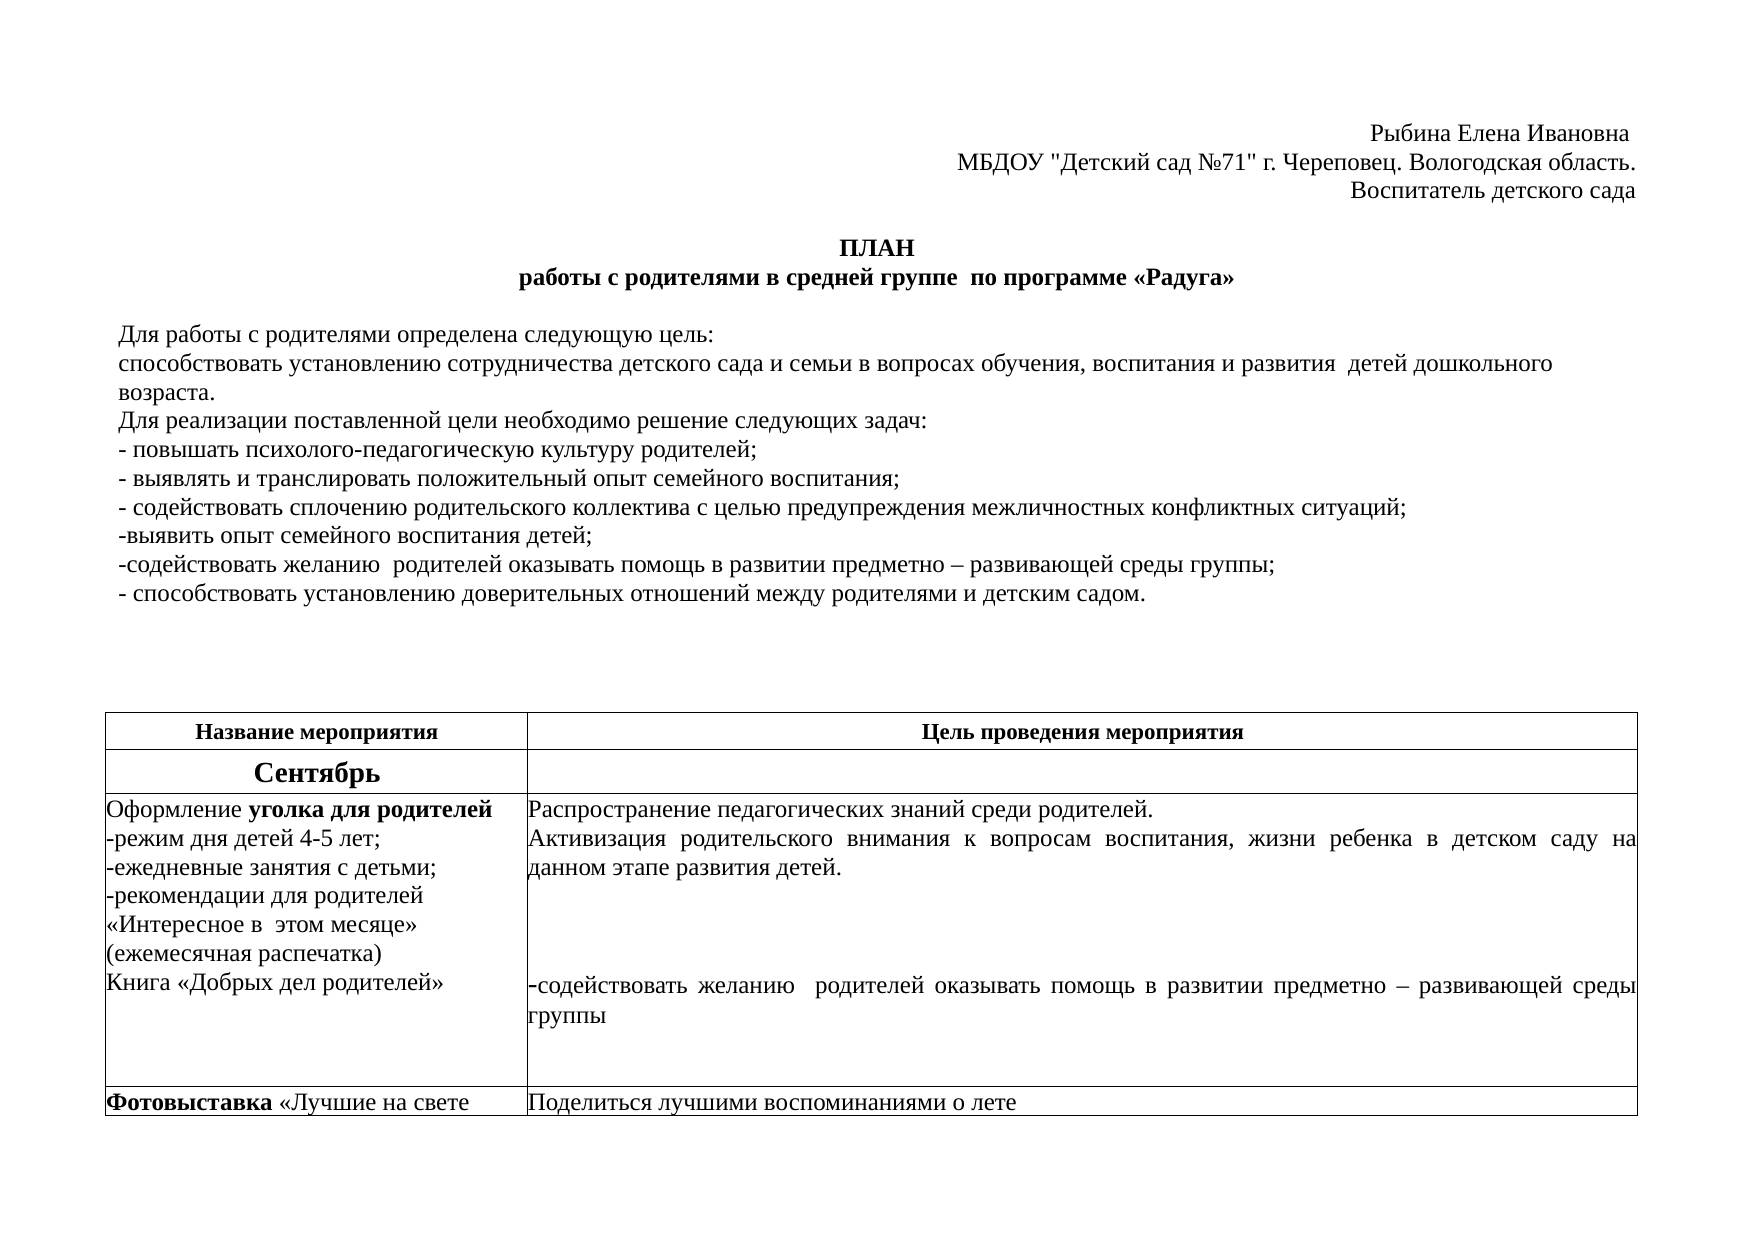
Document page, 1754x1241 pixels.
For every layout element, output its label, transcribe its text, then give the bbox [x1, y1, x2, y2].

table_cell Фотовыставка «Лучшие на свете [106, 1087, 527, 1115]
text работы с родителями в средней группе по программе «Радуга» [118, 262, 1636, 291]
table_header Цель проведения мероприятия [528, 713, 1637, 749]
table_cell Сентябрь [106, 750, 527, 793]
table_header Название мероприятия [106, 713, 527, 749]
text способствовать установлению сотрудничества детского сада и семьи в вопросах обучения, воспитания и развития детей дошкольного возраста. [118, 348, 1636, 406]
text - повышать психолого-педагогическую культуру родителей; [118, 434, 1636, 463]
text -содействовать желанию родителей оказывать помощь в развитии предметно – развивающей среды группы; [118, 549, 1636, 578]
text ПЛАН [118, 233, 1636, 262]
text Для работы с родителями определена следующую цель: [118, 319, 1636, 348]
table_cell [528, 750, 1637, 793]
text Воспитатель детского сада [118, 176, 1636, 204]
text Рыбина Елена Ивановна [118, 118, 1636, 147]
text - способствовать установлению доверительных отношений между родителями и детским садом. [118, 578, 1636, 607]
text - содействовать сплочению родительского коллектива с целью предупреждения межличностных конфликтных ситуаций; [118, 492, 1636, 521]
table_cell Распространение педагогических знаний среди родителей. Активизация родительского внимания к вопросам воспитания, жизни ребенка в детском саду на данном этапе развития детей. -содействовать желанию родителей оказывать помощь в развитии предметно – развивающей среды группы [528, 794, 1637, 1086]
text -выявить опыт семейного воспитания детей; [118, 521, 1636, 549]
text - выявлять и транслировать положительный опыт семейного воспитания; [118, 463, 1636, 492]
table_cell Оформление уголка для родителей -режим дня детей 4-5 лет; -ежедневные занятия с детьми; -рекомендации для родителей «Интересное в этом месяце» (ежемесячная распечатка) Книга «Добрых дел родителей» [106, 794, 527, 1086]
text Для реализации поставленной цели необходимо решение следующих задач: [118, 406, 1636, 434]
table_cell Поделиться лучшими воспоминаниями о лете [528, 1087, 1637, 1115]
text МБДОУ "Детский сад №71" г. Череповец. Вологодская область. [118, 147, 1636, 176]
